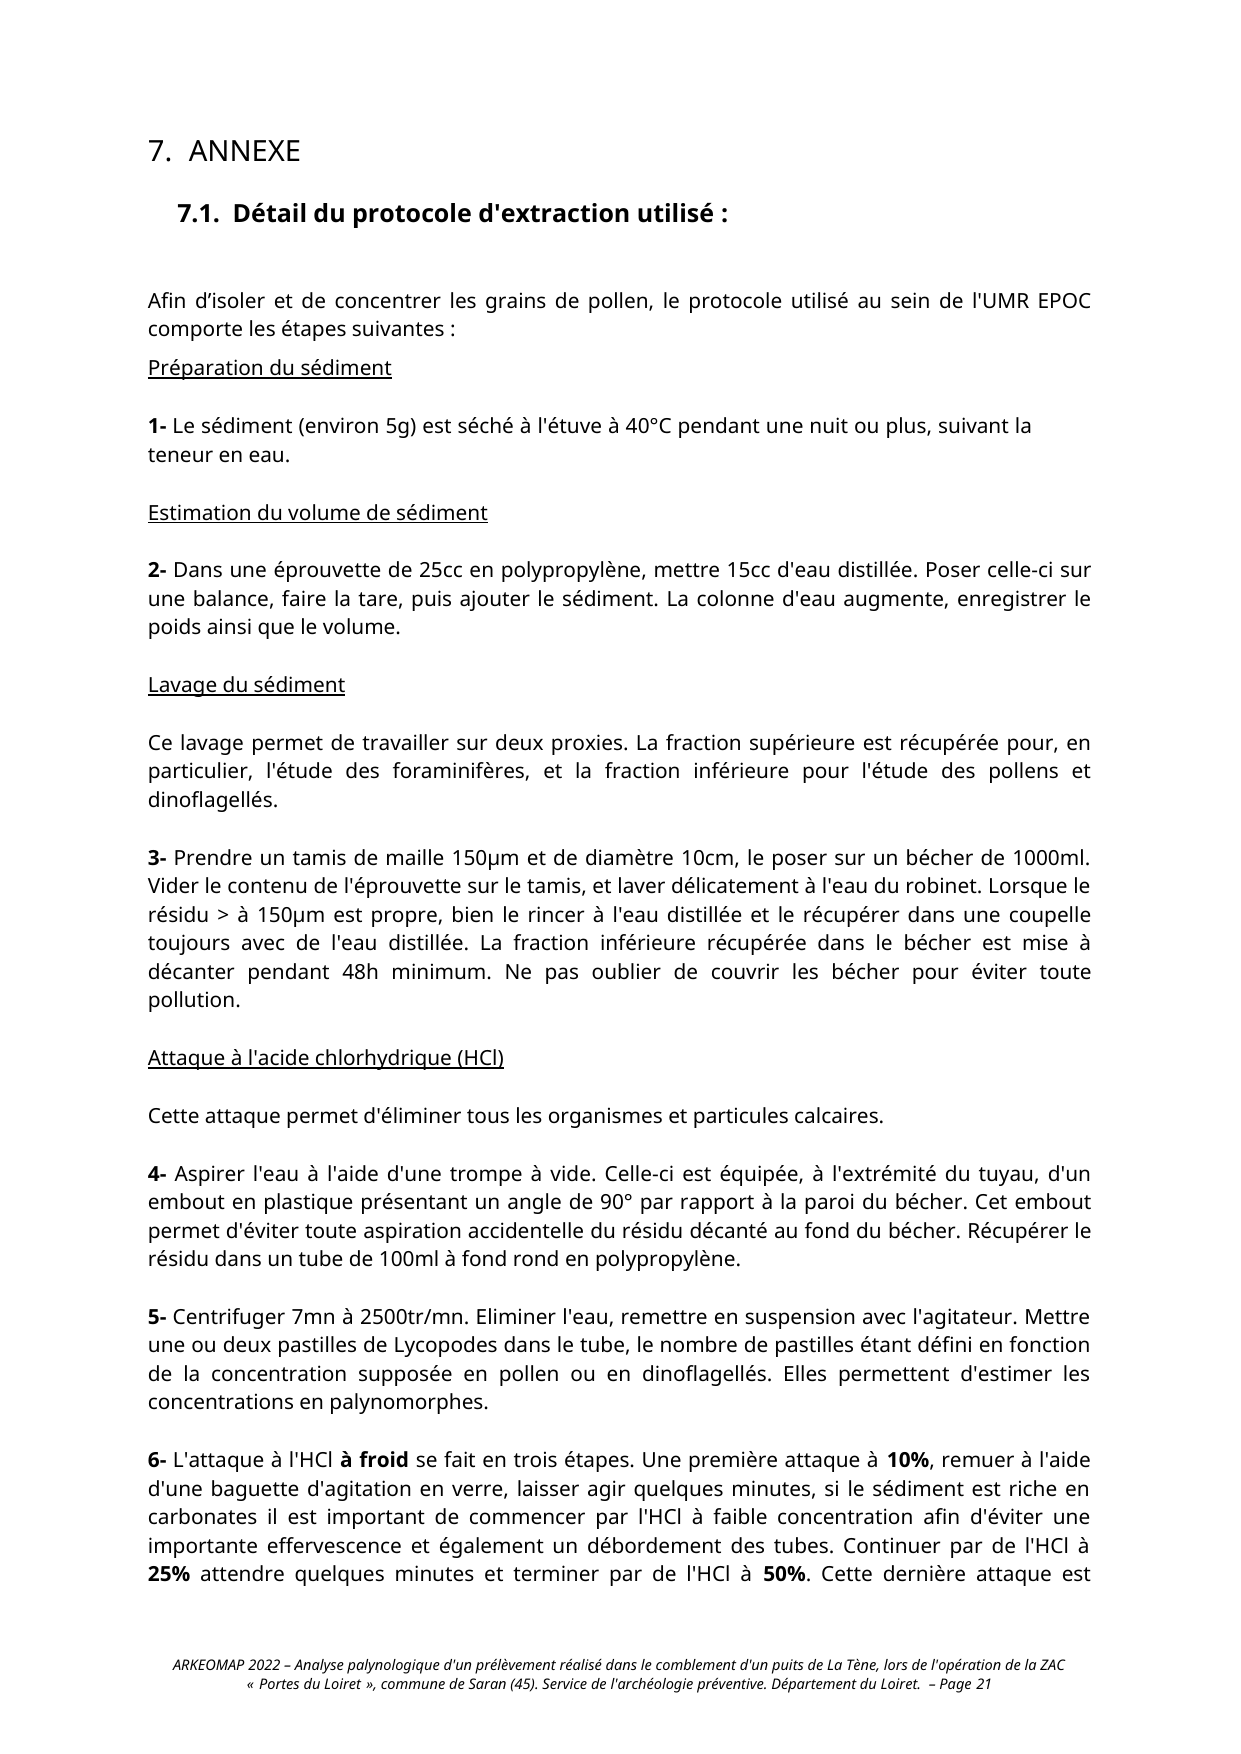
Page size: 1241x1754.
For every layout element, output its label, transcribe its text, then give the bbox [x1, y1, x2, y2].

text Attaque à l'acide chlorhydrique (HCl) [148, 1043, 1092, 1072]
text Afin d’isoler et de concentrer les grains de pollen, le protocole utilisé au sein de l'UMR EPOC comporte les étapes suivantes : [148, 286, 1092, 343]
text Préparation du sédiment [148, 353, 1092, 382]
text Estimation du volume de sédiment [148, 498, 1092, 526]
text 5- Centrifuger 7mn à 2500tr/mn. Eliminer l'eau, remettre en suspension avec l'agitateur. Mettre une ou deux pastilles de Lycopodes dans le tube, le nombre de pastilles étant défini en fonction de la concentration supposée en pollen ou en dinoflagellés. Elles permettent d'estimer les concentrations en palynomorphes. [148, 1302, 1091, 1416]
text Cette attaque permet d'éliminer tous les organismes et particules calcaires. [148, 1101, 1033, 1129]
text 4- Aspirer l'eau à l'aide d'une trompe à vide. Celle-ci est équipée, à l'extrémité du tuyau, d'un embout en plastique présentant un angle de 90° par rapport à la paroi du bécher. Cet embout permet d'éviter toute aspiration accidentelle du résidu décanté au fond du bécher. Récupérer le résidu dans un tube de 100ml à fond rond en polypropylène. [148, 1159, 1092, 1273]
text 2- Dans une éprouvette de 25cc en polypropylène, mettre 15cc d'eau distillée. Poser celle-ci sur une balance, faire la tare, puis ajouter le sédiment. La colonne d'eau augmente, enregistrer le poids ainsi que le volume. [148, 556, 1092, 641]
text Ce lavage permet de travailler sur deux proxies. La fraction supérieure est récupérée pour, en particulier, l'étude des foraminifères, et la fraction inférieure pour l'étude des pollens et dinoflagellés. [148, 728, 1092, 813]
subtitle ANNEXE [148, 131, 1092, 170]
text Lavage du sédiment [148, 670, 1092, 699]
subtitle Détail du protocole d'extraction utilisé : [148, 195, 1092, 229]
text 3- Prendre un tamis de maille 150µm et de diamètre 10cm, le poser sur un bécher de 1000ml. Vider le contenu de l'éprouvette sur le tamis, et laver délicatement à l'eau du robinet. Lorsque le résidu > à 150µm est propre, bien le rincer à l'eau distillée et le récupérer dans une coupelle toujours avec de l'eau distillée. La fraction inférieure récupérée dans le bécher est mise à décanter pendant 48h minimum. Ne pas oublier de couvrir les bécher pour éviter toute pollution. [148, 843, 1092, 1014]
text 6- L'attaque à l'HCl à froid se fait en trois étapes. Une première attaque à 10%, remuer à l'aide d'une baguette d'agitation en verre, laisser agir quelques minutes, si le sédiment est riche en carbonates il est important de commencer par l'HCl à faible concentration afin d'éviter une importante effervescence et également un débordement des tubes. Continuer par de l'HCl à 25% attendre quelques minutes et terminer par de l'HCl à 50%. Cette dernière attaque est [148, 1445, 1091, 1588]
text 1- Le sédiment (environ 5g) est séché à l'étuve à 40°C pendant une nuit ou plus, suivant la teneur en eau. [148, 411, 1033, 468]
